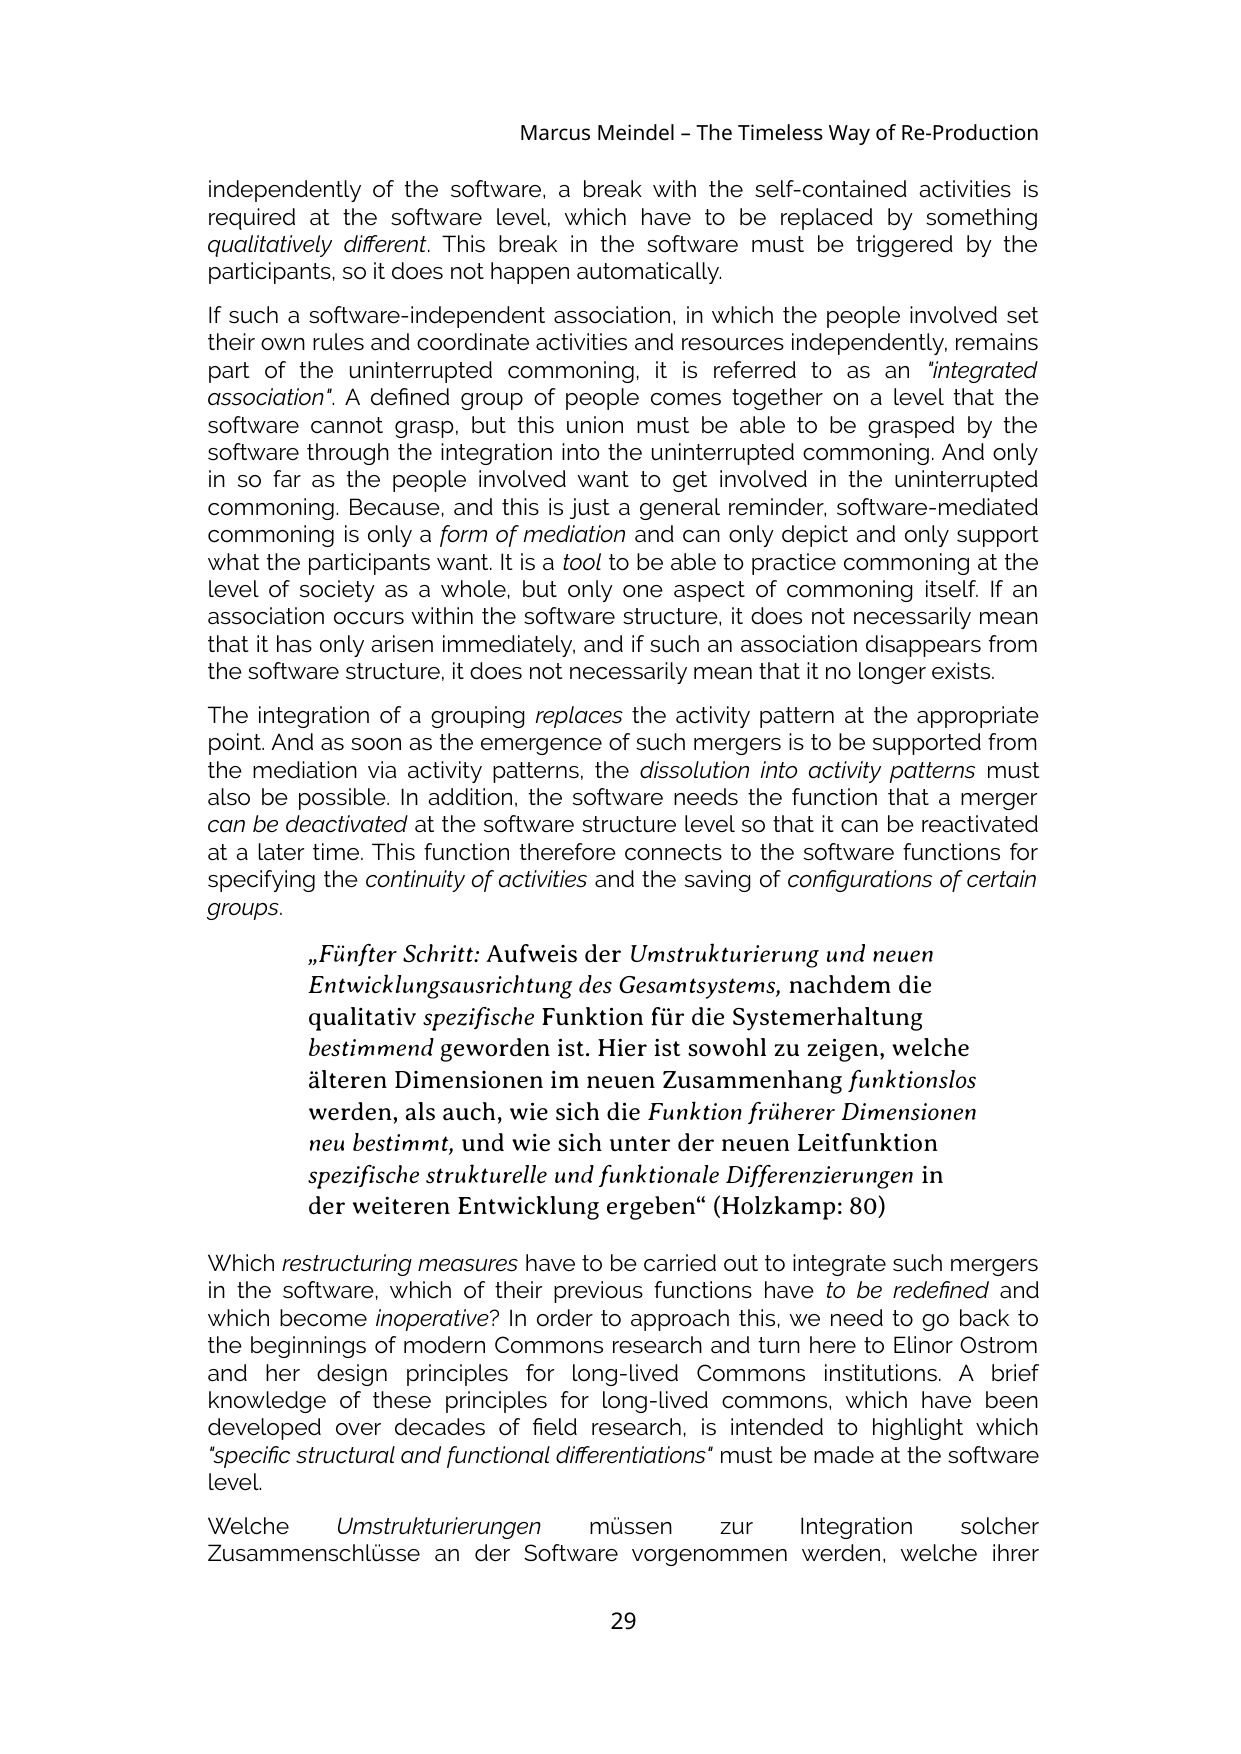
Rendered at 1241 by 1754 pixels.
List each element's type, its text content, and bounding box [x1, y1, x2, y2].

text Which restructuring measures have to be carried out to integrate such mergers in the software, which of their previous functions have to be redefined and which become inoperative? In order to approach this, we need to go back to the beginnings of modern Commons research and turn here to Elinor Ostrom and her design principles for long-lived Commons institutions. A brief knowledge of these principles for long-lived commons, which have been developed over decades of field research, is intended to highlight which "specific structural and functional differentiations" must be made at the software level. [207, 1250, 1039, 1496]
text The integration of a grouping replaces the activity pattern at the appropriate point. And as soon as the emergence of such mergers is to be supported from the mediation via activity patterns, the dissolution into activity patterns must also be possible. In addition, the software needs the function that a merger can be deactivated at the software structure level so that it can be reactivated at a later time. This function therefore connects to the software functions for specifying the continuity of activities and the saving of configurations of certain groups. [207, 702, 1039, 920]
text independently of the software, a break with the self-contained activities is required at the software level, which have to be replaced by something qualitatively different. This break in the software must be triggered by the participants, so it does not happen automatically. [207, 176, 1039, 285]
text If such a software-independent association, in which the people involved set their own rules and coordinate activities and resources independently, remains part of the uninterrupted commoning, it is referred to as an "integrated association". A defined group of people comes together on a level that the software cannot grasp, but this union must be able to be grasped by the software through the integration into the uninterrupted commoning. And only in so far as the people involved want to get involved in the uninterrupted commoning. Because, and this is just a general reminder, software-mediated commoning is only a form of mediation and can only depict and only support what the participants want. It is a tool to be able to practice commoning at the level of society as a whole, but only one aspect of commoning itself. If an association occurs within the software structure, it does not necessarily mean that it has only arisen immediately, and if such an association disappears from the software structure, it does not necessarily mean that it no longer exists. [207, 302, 1039, 685]
text Welche Umstrukturierungen müssen zur Integration solcher Zusammenschlüsse an der Software vorgenommen werden, welche ihrer [207, 1513, 1039, 1567]
text „Fünfter Schritt: Aufweis der Umstrukturierung und neuen Entwicklungsausrichtung des Gesamtsystems, nachdem die qualitativ spezifische Funktion für die Systemerhaltung bestimmend geworden ist. Hier ist sowohl zu zeigen, welche älteren Dimensionen im neuen Zusammenhang funktionslos werden, als auch, wie sich die Funktion früherer Dimensionen neu bestimmt, und wie sich unter der neuen Leitfunktion spezifische strukturelle und funktionale Differenzierungen in der weiteren Entwicklung ergeben“ (Holzkamp: 80) [308, 937, 981, 1220]
